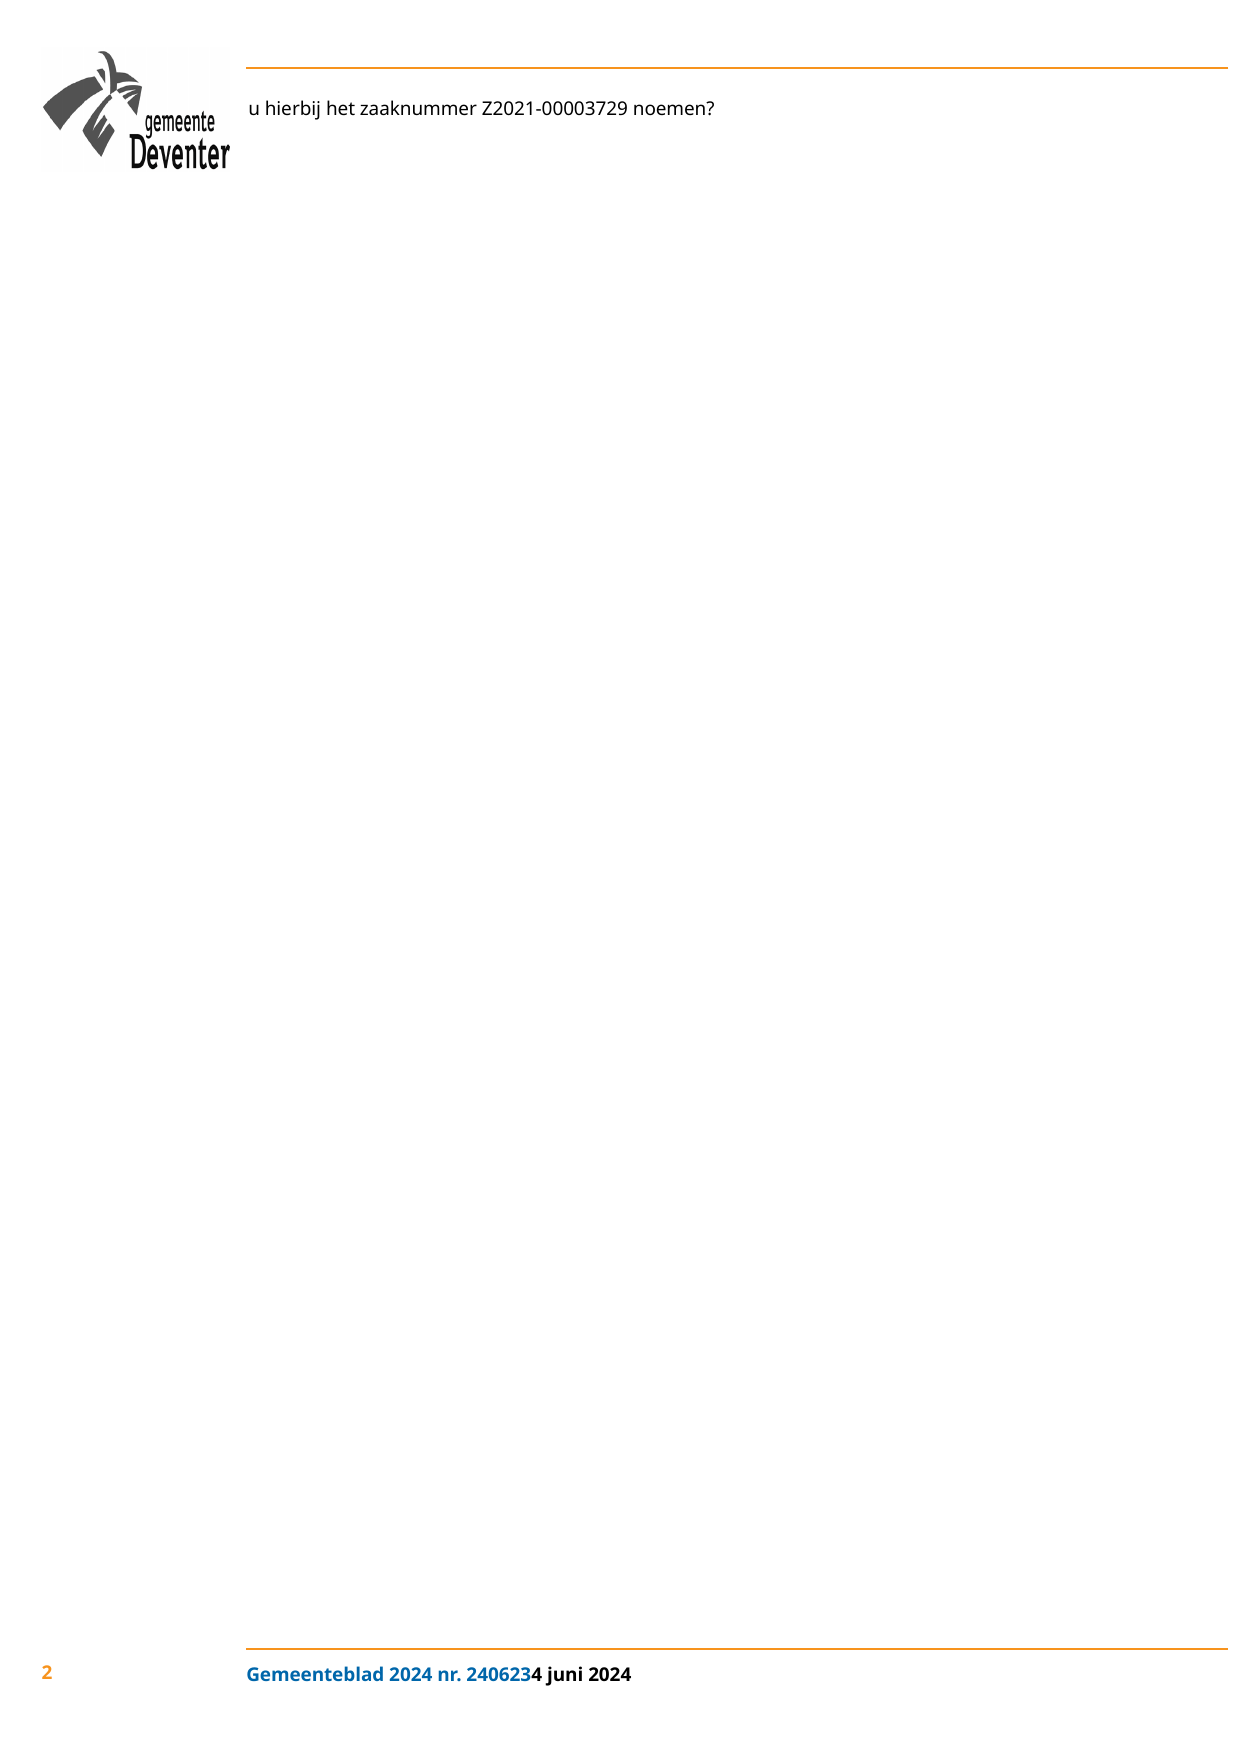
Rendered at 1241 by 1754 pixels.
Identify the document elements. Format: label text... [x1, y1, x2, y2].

picture [41, 47, 231, 172]
text u hierbij het zaaknummer Z2021-00003729 noemen? [248, 95, 1152, 121]
